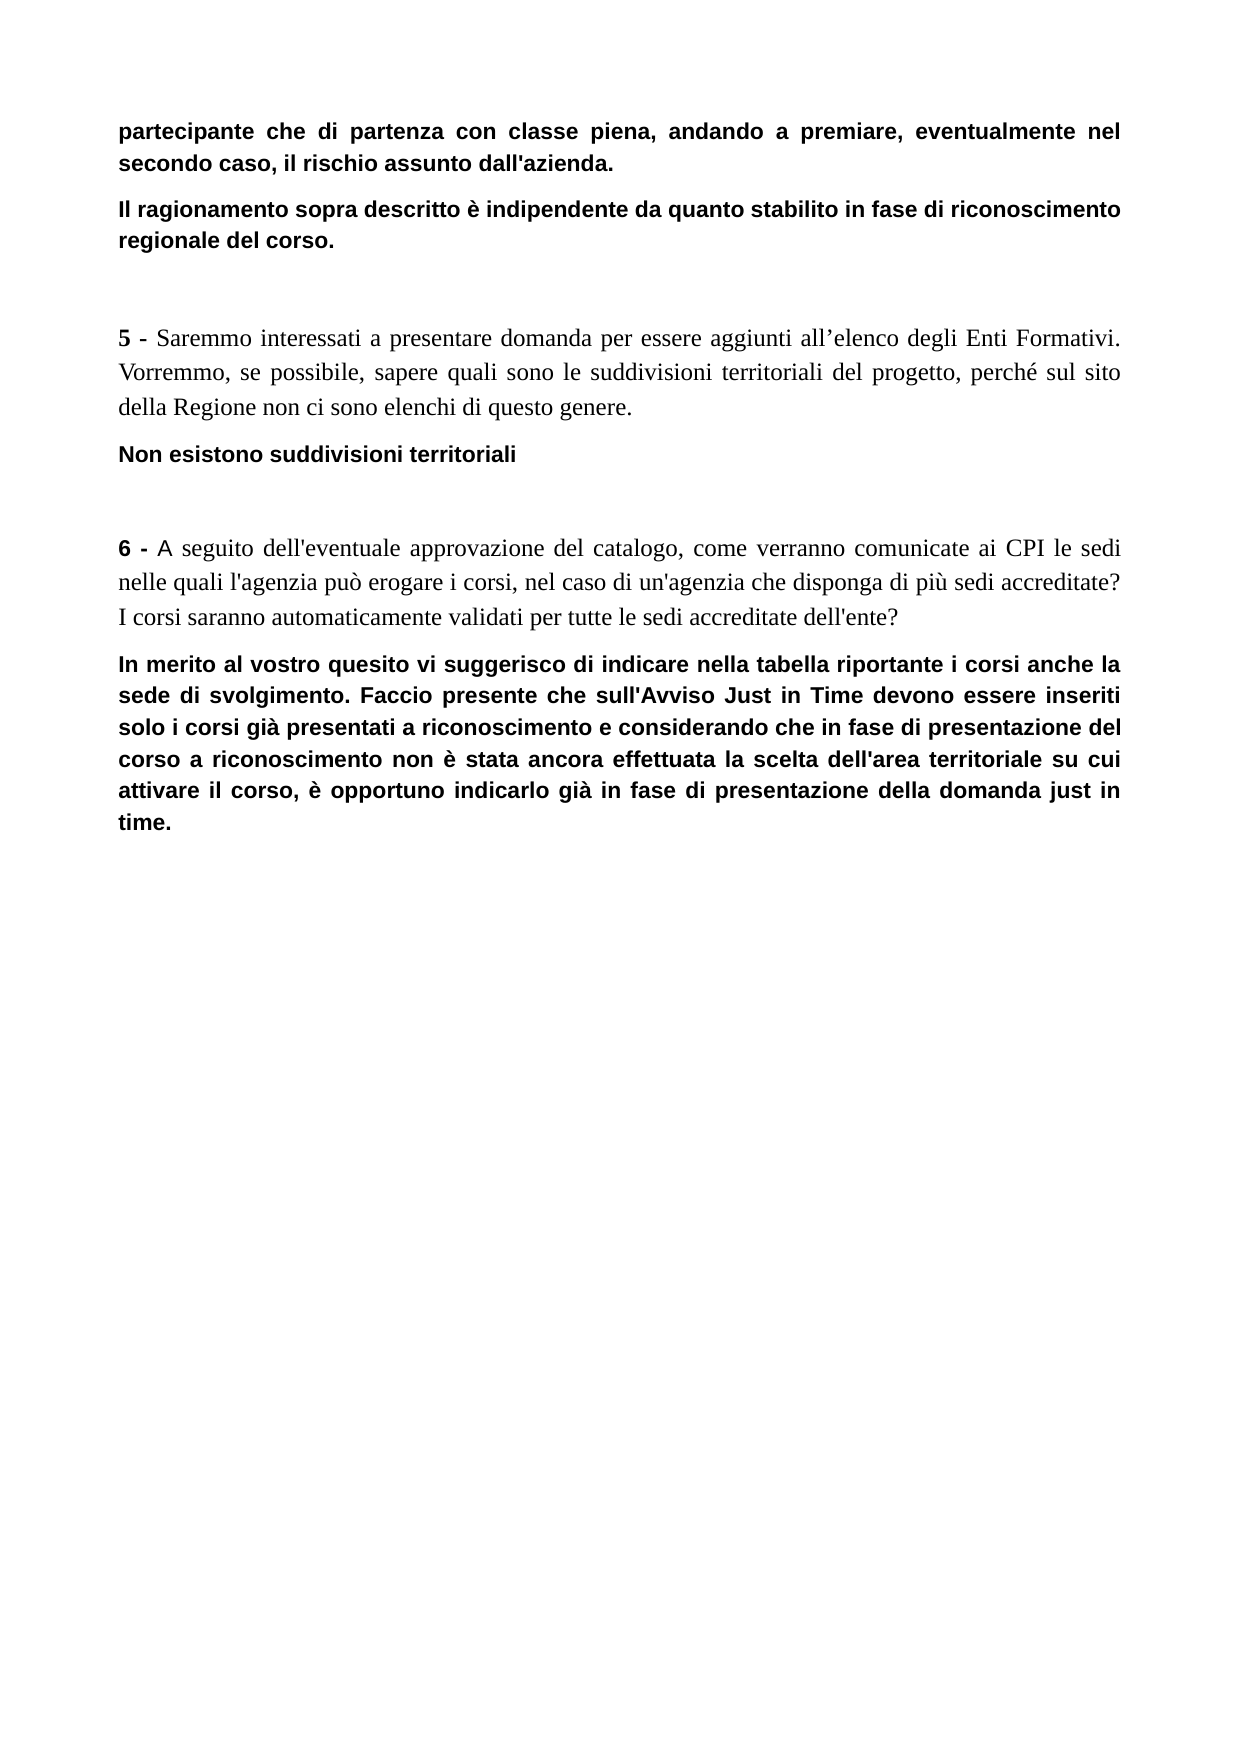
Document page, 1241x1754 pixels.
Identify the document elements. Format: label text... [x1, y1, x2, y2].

text Il ragionamento sopra descritto è indipendente da quanto stabilito in fase di riconoscimento regionale del corso. [118, 196, 1122, 254]
text In merito al vostro quesito vi suggerisco di indicare nella tabella riportante i corsi anche la sede di svolgimento. Faccio presente che sull'Avviso Just in Time devono essere inseriti solo i corsi già presentati a riconoscimento e considerando che in fase di presentazione del corso a riconoscimento non è stata ancora effettuata la scelta dell'area territoriale su cui attivare il corso, è opportuno indicarlo già in fase di presentazione della domanda just in time. [118, 651, 1122, 835]
text 5 - Saremmo interessati a presentare domanda per essere aggiunti all’elenco degli Enti Formativi. Vorremmo, se possibile, sapere quali sono le suddivisioni territoriali del progetto, perché sul sito della Regione non ci sono elenchi di questo genere. [118, 323, 1122, 420]
text Non esistono suddivisioni territoriali [118, 441, 1122, 467]
text partecipante che di partenza con classe piena, andando a premiare, eventualmente nel secondo caso, il rischio assunto dall'azienda. [118, 118, 1122, 176]
text 6 - A seguito dell'eventuale approvazione del catalogo, come verranno comunicate ai CPI le sedi nelle quali l'agenzia può erogare i corsi, nel caso di un'agenzia che disponga di più sedi accreditate? I corsi saranno automaticamente validati per tutte le sedi accreditate dell'ente? [118, 533, 1122, 631]
